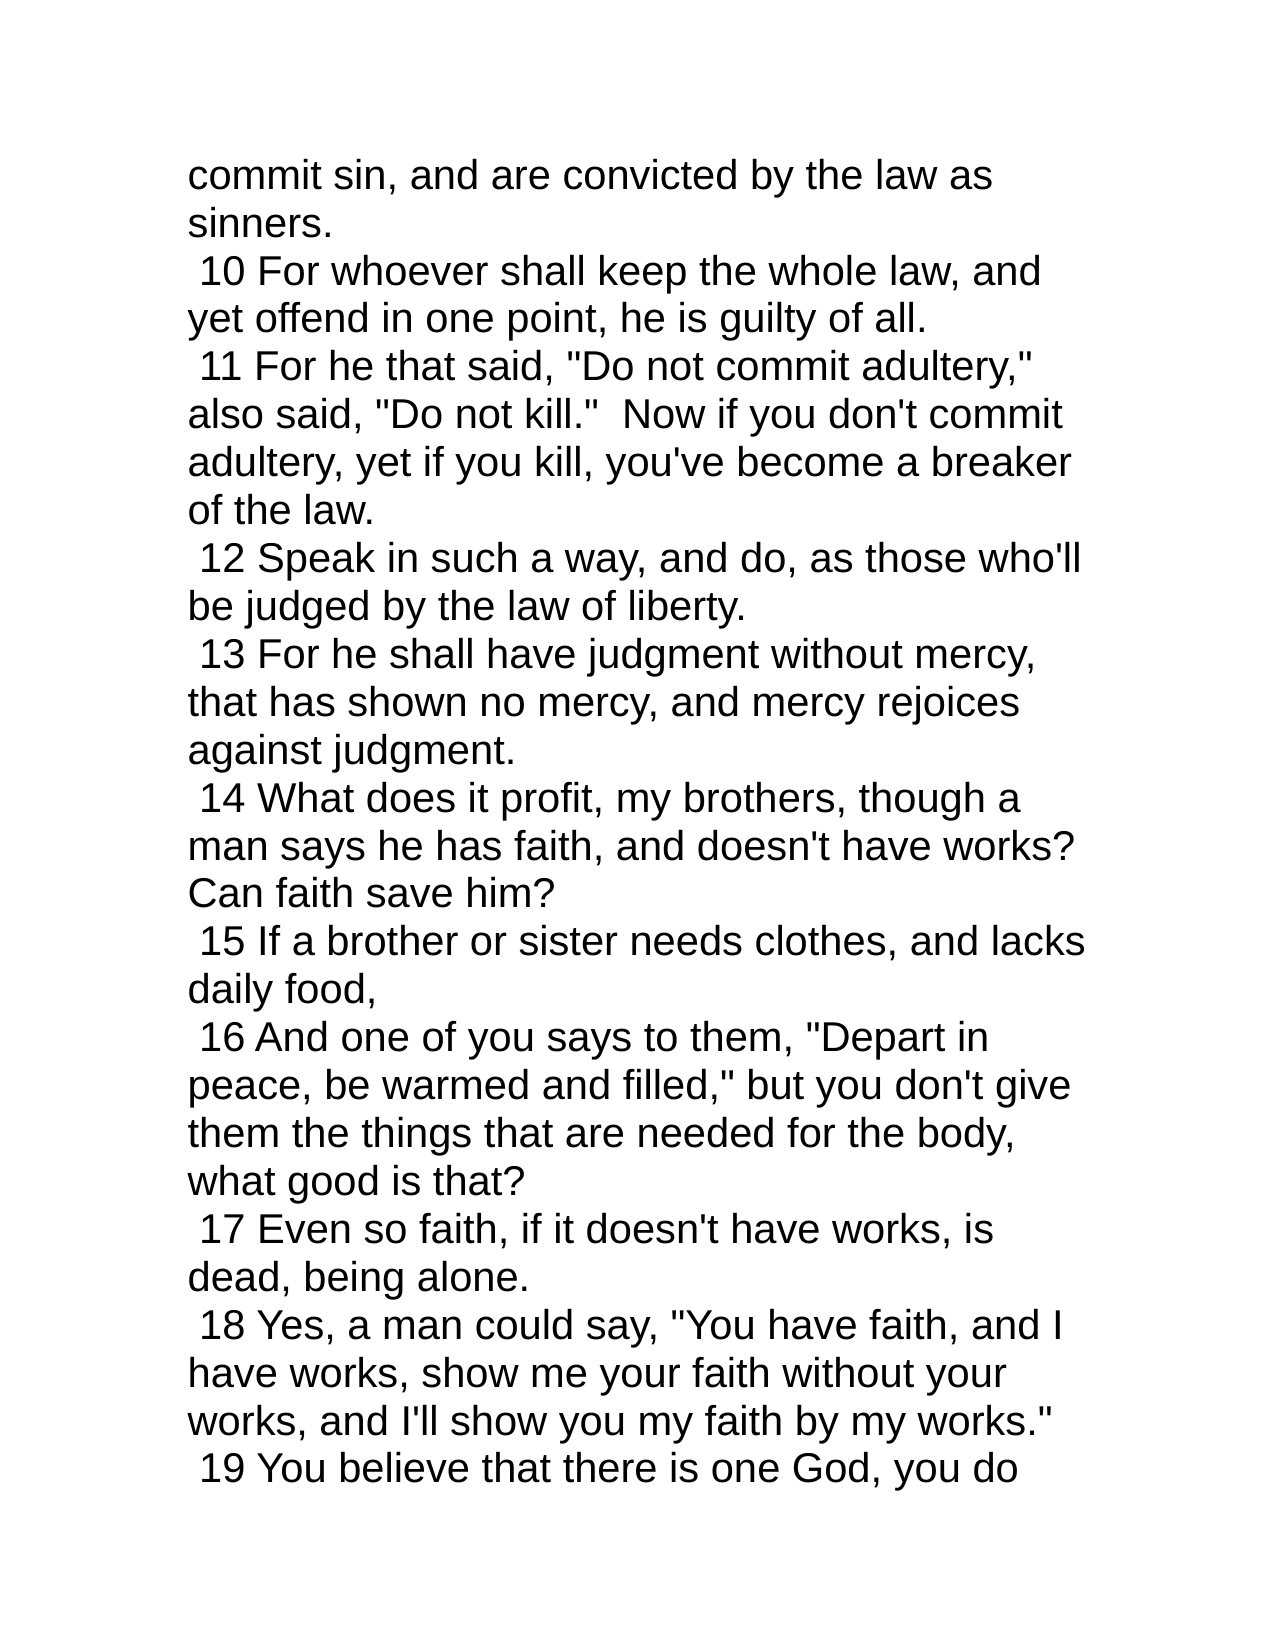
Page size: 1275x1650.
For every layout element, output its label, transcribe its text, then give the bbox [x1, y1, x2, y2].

text commit sin, and are convicted by the law as sinners. [187, 150, 1087, 246]
text 12 Speak in such a way, and do, as those who'll be judged by the law of liberty. [187, 533, 1087, 629]
text 13 For he shall have judgment without mercy, that has shown no mercy, and mercy rejoices against judgment. [187, 629, 1087, 773]
text 15 If a brother or sister needs clothes, and lacks daily food, [187, 917, 1087, 1012]
text 16 And one of you says to them, "Depart in peace, be warmed and filled," but you don't give them the things that are needed for the body, what good is that? [187, 1012, 1087, 1204]
text 11 For he that said, "Do not commit adultery," also said, "Do not kill." Now if you don't commit adultery, yet if you kill, you've become a breaker of the law. [187, 342, 1087, 533]
text 18 Yes, a man could say, "You have faith, and I have works, show me your faith without your works, and I'll show you my faith by my works." [187, 1300, 1087, 1444]
text 19 You believe that there is one God, you do [187, 1444, 1087, 1492]
text 17 Even so faith, if it doesn't have works, is dead, being alone. [187, 1204, 1087, 1300]
text 10 For whoever shall keep the whole law, and yet offend in one point, he is guilty of all. [187, 246, 1087, 342]
text 14 What does it profit, my brothers, though a man says he has faith, and doesn't have works? Can faith save him? [187, 773, 1087, 917]
